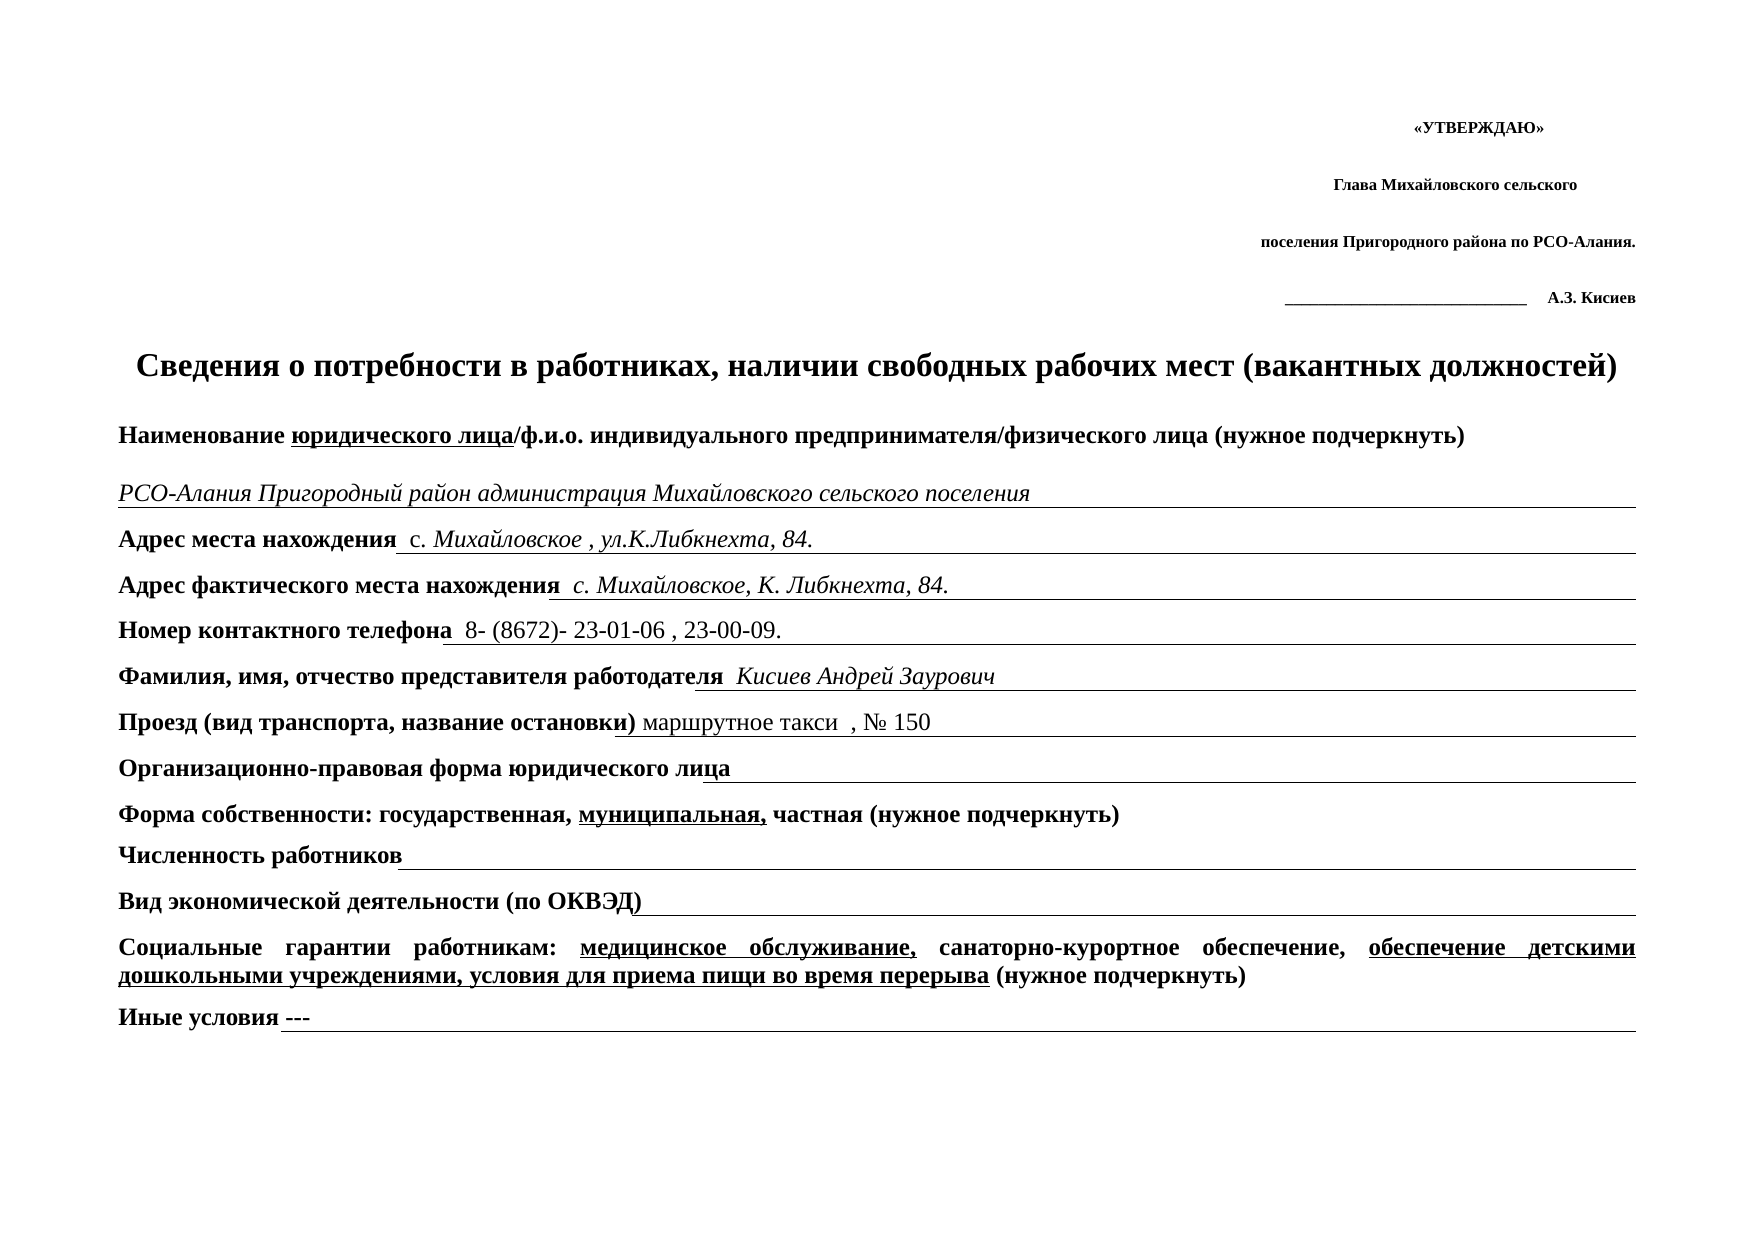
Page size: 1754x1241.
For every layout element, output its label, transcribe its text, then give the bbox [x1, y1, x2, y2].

text Вид экономической деятельности (по ОКВЭД) [118, 886, 1636, 915]
text Номер контактного телефона 8- (8672)- 23-01-06 , 23-00-09. [118, 616, 1636, 644]
text Сведения о потребности в работниках, наличии свободных рабочих мест (вакантных должностей) [118, 345, 1636, 383]
text Проезд (вид транспорта, название остановки) маршрутное такси , № 150 [118, 707, 1636, 736]
text Фамилия, имя, отчество представителя работодателя Кисиев Андрей Заурович [118, 661, 1636, 690]
text Глава Михайловского сельского [635, 175, 1636, 194]
text РСО-Алания Пригородный район администрация Михайловского сельского поселения [118, 478, 1636, 507]
text Наименование юридического лица/ф.и.о. индивидуального предпринимателя/физического лица (нужное подчеркнуть) [118, 421, 1636, 449]
text Форма собственности: государственная, муниципальная, частная (нужное подчеркнуть) [118, 799, 1636, 828]
text Организационно-правовая форма юридического лица [118, 753, 1636, 782]
text _____________________________ А.З. Кисиев [635, 288, 1636, 307]
text Численность работников [118, 840, 1636, 869]
text Адрес фактического места нахождения с. Михайловское, К. Либкнехта, 84. [118, 570, 1636, 598]
text Социальные гарантии работникам: медицинское обслуживание, санаторно-курортное обеспечение, обеспечение детскими дошкольными учреждениями, условия для приема пищи во время перерыва (нужное подчеркнуть) [118, 932, 1636, 989]
text «УТВЕРЖДАЮ» [635, 118, 1636, 137]
text Иные условия --- [118, 1002, 1636, 1031]
text поселения Пригородного района по РСО-Алания. [635, 231, 1636, 251]
text Адрес места нахождения с. Михайловское , ул.К.Либкнехта, 84. [118, 524, 1636, 553]
